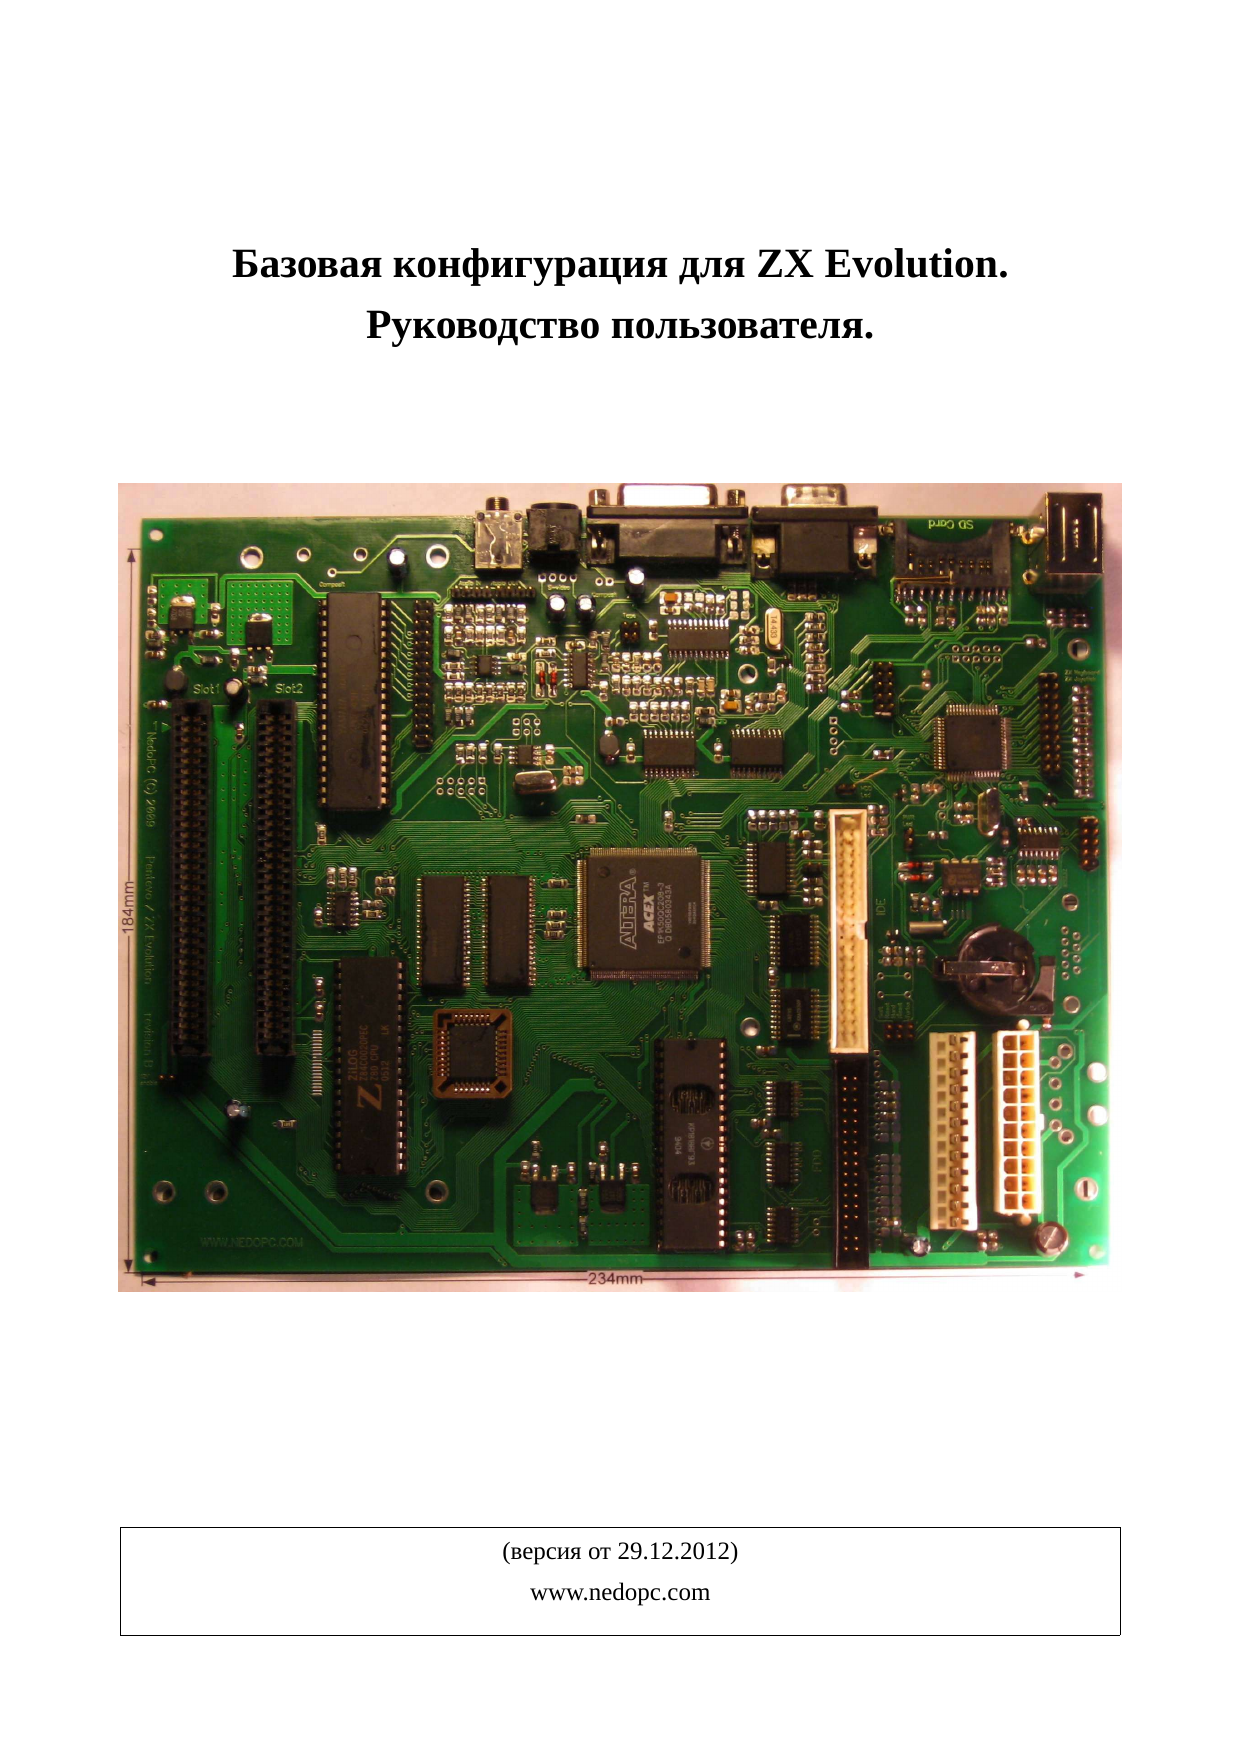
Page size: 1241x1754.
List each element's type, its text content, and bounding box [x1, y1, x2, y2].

text (версия от 29.12.2012) [129, 1536, 1111, 1565]
text Базовая конфигурация для ZX Evolution. [118, 239, 1122, 287]
picture [118, 483, 1122, 1292]
text Руководство пользователя. [118, 299, 1122, 347]
text www.nedopc.com [129, 1577, 1111, 1606]
